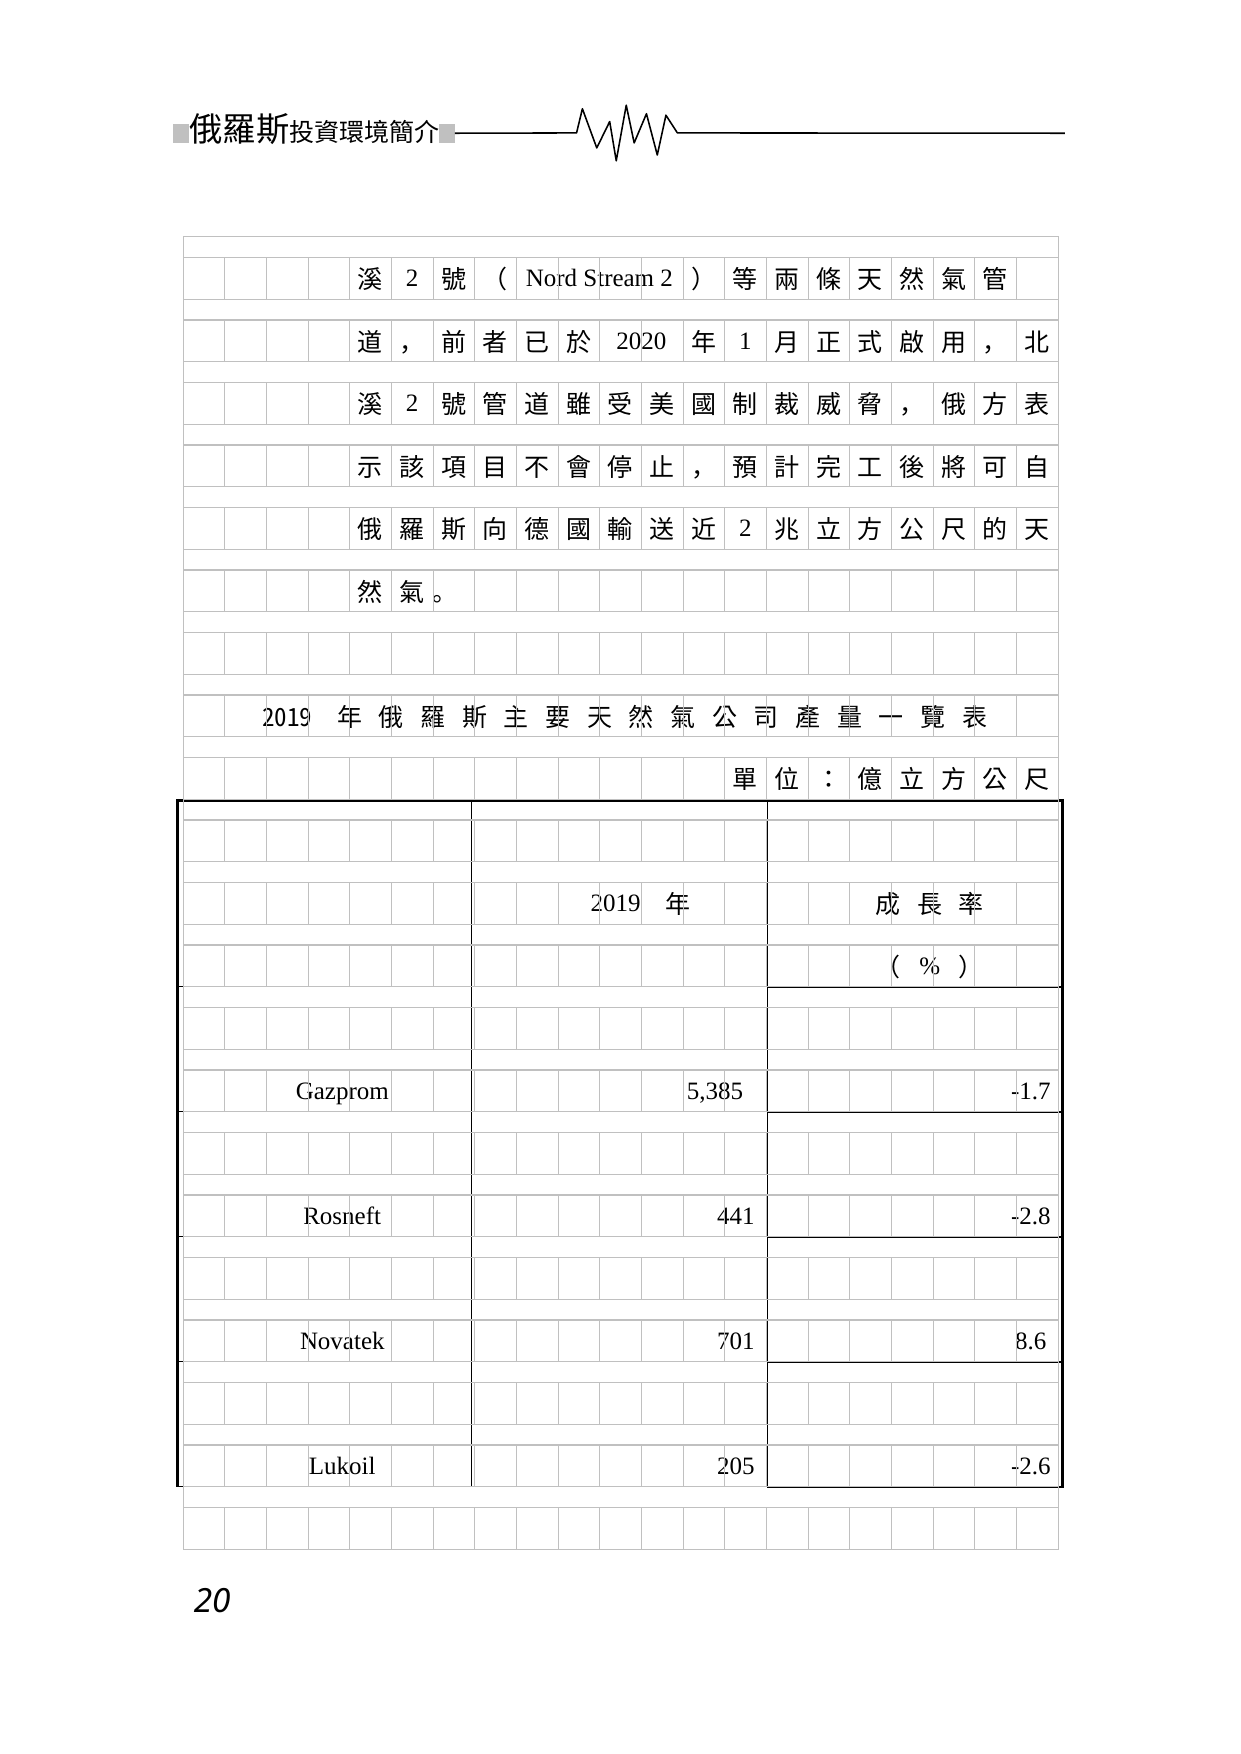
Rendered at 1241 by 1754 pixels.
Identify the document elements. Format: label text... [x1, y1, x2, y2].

text 2019年俄羅斯主要天然氣公司產量一覽表 [309, 696, 349, 736]
table_cell 205 [517, 1446, 558, 1486]
table_cell 5,385 [517, 1071, 558, 1111]
table_cell Lukoil [225, 1383, 266, 1424]
table_header 2019年 [684, 821, 724, 861]
table_header 成長率（%） [934, 883, 974, 924]
text 億 [850, 758, 891, 799]
table_cell 441 [517, 1133, 558, 1174]
table_cell Rosneft [267, 1133, 308, 1174]
table_header 成長率（%） [768, 925, 1058, 944]
table_header [225, 946, 266, 986]
table_header 成長率（%） [768, 862, 1058, 882]
table_header 成長率（%） [975, 821, 1016, 861]
table_cell [809, 1258, 849, 1299]
table_header 成長率（%） [975, 883, 1016, 924]
table_header 成長率（%） [975, 946, 1016, 986]
table_cell Novatek [434, 1258, 471, 1299]
table_cell 205 [559, 1446, 599, 1486]
table_cell Gazprom [434, 1071, 471, 1111]
table_cell Novatek [392, 1258, 433, 1299]
table_header 2019年 [725, 821, 766, 861]
table_cell -1.7 [768, 1008, 808, 1049]
text 另俄羅斯近年為增加對歐洲供應天然氣，分別興建土耳其溪（TurkStream）及北溪2號（Nord Stream 2）等兩條天然氣管道，前者已於2020年1月正式啟用，北溪2號管道雖受美國制裁威脅，俄方表示該項目不會停止，預計完工後將可自俄羅斯向德國輸送近2兆立方公尺的天然氣。 [330, 425, 1058, 444]
table_cell [892, 1258, 933, 1299]
table_header [267, 821, 308, 861]
table_header 2019年 [642, 883, 683, 924]
table_header 2019年 [725, 946, 766, 986]
table_cell -1.7 [892, 1008, 933, 1049]
table_cell 5,385 [600, 1071, 641, 1111]
table_cell Lukoil [309, 1383, 349, 1424]
table_cell 205 [600, 1383, 641, 1424]
table_cell Novatek [179, 1237, 183, 1361]
table_cell 701 [600, 1321, 641, 1361]
table_header 成長率（%） [892, 883, 933, 924]
table_header 2019年 [472, 862, 767, 882]
table_cell Rosneft [309, 1133, 349, 1174]
table_cell 701 [472, 1300, 767, 1319]
table_cell 205 [472, 1425, 767, 1444]
table_cell 8.6 [1017, 1321, 1058, 1361]
table_cell Rosneft [392, 1196, 433, 1236]
table_header [434, 821, 471, 861]
table_header 2019年 [642, 946, 683, 986]
table_cell Rosneft [434, 1133, 471, 1174]
text 2019年俄羅斯主要天然氣公司產量一覽表 [392, 696, 433, 736]
table_cell 5,385 [725, 1008, 766, 1049]
table_cell Lukoil [392, 1446, 433, 1486]
table_cell 5,385 [472, 987, 767, 1007]
table_cell -1.7 [934, 1071, 974, 1111]
table_cell Novatek [434, 1321, 471, 1361]
table_cell Novatek [309, 1258, 349, 1299]
text [184, 737, 1058, 757]
text [225, 758, 266, 799]
text 另俄羅斯近年為增加對歐洲供應天然氣，分別興建土耳其溪（TurkStream）及北溪2號（Nord Stream 2）等兩條天然氣管道，前者已於2020年1月正式啟用，北溪2號管道雖受美國制裁威脅，俄方表示該項目不會停止，預計完工後將可自俄羅斯向德國輸送近2兆立方公尺的天然氣。 [330, 550, 1058, 569]
table_header 成長率（%） [1017, 946, 1058, 986]
table_cell Novatek [184, 1300, 471, 1319]
table_cell Rosneft [179, 1112, 183, 1236]
table_cell Gazprom [184, 1008, 224, 1049]
table_cell Novatek [267, 1321, 308, 1361]
table_cell Gazprom [225, 1071, 266, 1111]
table_cell Gazprom [392, 1008, 433, 1049]
text 公 [975, 758, 1016, 799]
table_header 2019年 [684, 946, 724, 986]
table_cell 441 [684, 1133, 724, 1174]
text 2019年俄羅斯主要天然氣公司產量一覽表 [809, 696, 849, 736]
table_cell -1.7 [1017, 1008, 1058, 1049]
text 2019年俄羅斯主要天然氣公司產量一覽表 [767, 696, 808, 736]
table_header [184, 802, 471, 819]
table_header 2019年 [472, 802, 767, 819]
text 2019年俄羅斯主要天然氣公司產量一覽表 [184, 675, 1058, 694]
table_cell 701 [600, 1258, 641, 1299]
table_header 2019年 [475, 946, 516, 986]
table_header [225, 821, 266, 861]
table_header 2019年 [559, 946, 599, 986]
table_cell [768, 1300, 1058, 1319]
table_header 2019年 [642, 821, 683, 861]
text 2019年俄羅斯主要天然氣公司產量一覽表 [934, 696, 974, 736]
text 2019年俄羅斯主要天然氣公司產量一覽表 [267, 696, 308, 736]
table_header [184, 862, 471, 882]
table_header [392, 946, 433, 986]
table_cell Lukoil [179, 1362, 183, 1486]
table_cell 701 [725, 1321, 766, 1361]
table_cell Novatek [225, 1321, 266, 1361]
table_cell 205 [475, 1383, 516, 1424]
table_header 2019年 [684, 883, 724, 924]
table_cell -2.8 [934, 1133, 974, 1174]
table_cell -2.6 [975, 1446, 1016, 1486]
table_cell [934, 1258, 974, 1299]
table_header 2019年 [517, 946, 558, 986]
table_cell Lukoil [350, 1383, 391, 1424]
table_header 2019年 [559, 821, 599, 861]
table_header [434, 883, 471, 924]
text [475, 758, 516, 799]
table_cell -2.6 [934, 1383, 974, 1424]
text 位 [767, 758, 808, 799]
text [267, 758, 308, 799]
table_header 成長率（%） [809, 821, 849, 861]
table_header [184, 821, 224, 861]
table_cell [768, 1321, 808, 1361]
table_cell 441 [517, 1196, 558, 1236]
table_header 2019年 [517, 883, 558, 924]
table_cell -2.6 [768, 1446, 808, 1486]
text 2019年俄羅斯主要天然氣公司產量一覽表 [642, 696, 683, 736]
table_cell -2.8 [850, 1196, 891, 1236]
table_cell Rosneft [350, 1196, 391, 1236]
text 單 [725, 758, 766, 799]
table_cell [975, 1258, 1016, 1299]
table_cell -2.6 [1017, 1383, 1058, 1424]
table_cell -2.6 [809, 1446, 849, 1486]
table_cell -2.8 [768, 1175, 1058, 1194]
table_cell -1.7 [768, 1050, 1058, 1069]
table_cell [975, 1321, 1016, 1361]
table_cell 701 [725, 1258, 766, 1299]
text 另俄羅斯近年為增加對歐洲供應天然氣，分別興建土耳其溪（TurkStream）及北溪2號（Nord Stream 2）等兩條天然氣管道，前者已於2020年1月正式啟用，北溪2號管道雖受美國制裁威脅，俄方表示該項目不會停止，預計完工後將可自俄羅斯向德國輸送近2兆立方公尺的天然氣。 [330, 487, 1058, 507]
table_cell 205 [472, 1362, 767, 1382]
table_cell -2.8 [892, 1196, 933, 1236]
table_cell -1.7 [850, 1008, 891, 1049]
table_cell Lukoil [350, 1446, 391, 1486]
table_cell 5,385 [559, 1008, 599, 1049]
table_cell Rosneft [434, 1196, 471, 1236]
table_header [179, 802, 183, 986]
table_cell [934, 1321, 974, 1361]
text 2019年俄羅斯主要天然氣公司產量一覽表 [892, 696, 933, 736]
table_cell Rosneft [392, 1133, 433, 1174]
table_header 成長率（%） [850, 821, 891, 861]
table_cell 5,385 [642, 1008, 683, 1049]
table_cell 701 [559, 1258, 599, 1299]
table_cell -1.7 [850, 1071, 891, 1111]
table_cell 441 [725, 1133, 766, 1174]
table_cell -2.8 [768, 1196, 808, 1236]
text 2019年俄羅斯主要天然氣公司產量一覽表 [975, 696, 1016, 736]
table_cell -2.6 [768, 1425, 1058, 1444]
table_cell Novatek [184, 1237, 471, 1257]
table_header 成長率（%） [892, 946, 933, 986]
table_cell 5,385 [472, 1050, 767, 1069]
text 立 [892, 758, 933, 799]
table_header [350, 821, 391, 861]
table_cell [809, 1321, 849, 1361]
table_cell 701 [642, 1258, 683, 1299]
table_cell Rosneft [184, 1196, 224, 1236]
table_cell Lukoil [392, 1383, 433, 1424]
table_cell 701 [684, 1258, 724, 1299]
table_cell 441 [642, 1133, 683, 1174]
table_cell 701 [475, 1258, 516, 1299]
table_cell -1.7 [892, 1071, 933, 1111]
table_cell 701 [475, 1321, 516, 1361]
table_cell Novatek [309, 1321, 349, 1361]
table_cell Novatek [184, 1258, 224, 1299]
table_cell 205 [725, 1383, 766, 1424]
table_cell Gazprom [434, 1008, 471, 1049]
table_cell 205 [725, 1446, 766, 1486]
table_cell 205 [642, 1446, 683, 1486]
table_cell [768, 1258, 808, 1299]
table_cell 701 [559, 1321, 599, 1361]
table_cell 441 [559, 1196, 599, 1236]
table_cell -2.8 [892, 1133, 933, 1174]
table_cell 205 [600, 1446, 641, 1486]
table_cell 701 [684, 1321, 724, 1361]
text [684, 758, 724, 799]
table_cell Novatek [392, 1321, 433, 1361]
table_cell -2.8 [975, 1133, 1016, 1174]
table_cell 205 [475, 1446, 516, 1486]
table_cell -2.6 [892, 1446, 933, 1486]
table_cell 205 [642, 1383, 683, 1424]
table_cell Rosneft [225, 1196, 266, 1236]
table_header [350, 946, 391, 986]
table_cell -2.6 [850, 1446, 891, 1486]
table_header 成長率（%） [809, 883, 849, 924]
table_header 2019年 [725, 883, 766, 924]
table_cell -1.7 [809, 1008, 849, 1049]
table_header [434, 946, 471, 986]
table_cell 5,385 [642, 1071, 683, 1111]
text 另俄羅斯近年為增加對歐洲供應天然氣，分別興建土耳其溪（TurkStream）及北溪2號（Nord Stream 2）等兩條天然氣管道，前者已於2020年1月正式啟用，北溪2號管道雖受美國制裁威脅，俄方表示該項目不會停止，預計完工後將可自俄羅斯向德國輸送近2兆立方公尺的天然氣。 [330, 362, 1058, 382]
table_header 成長率（%） [934, 821, 974, 861]
table_cell -2.8 [1017, 1196, 1058, 1236]
table_cell -2.8 [768, 1133, 808, 1174]
table_cell -2.8 [975, 1196, 1016, 1236]
table_header 2019年 [600, 883, 641, 924]
table_cell [1017, 1258, 1058, 1299]
table_cell 441 [600, 1196, 641, 1236]
table_header 成長率（%） [850, 883, 891, 924]
table_cell -2.8 [934, 1196, 974, 1236]
table_cell Gazprom [184, 987, 471, 1007]
table_header 成長率（%） [1017, 821, 1058, 861]
table_cell -2.8 [768, 1113, 1058, 1132]
table_cell [892, 1321, 933, 1361]
table_cell Rosneft [184, 1175, 471, 1194]
table_cell Gazprom [225, 1008, 266, 1049]
table_header [184, 925, 471, 944]
table_header 成長率（%） [768, 802, 1058, 819]
table_cell 5,385 [559, 1071, 599, 1111]
table_cell -2.6 [850, 1383, 891, 1424]
table_cell Gazprom [184, 1071, 224, 1111]
table_cell Gazprom [350, 1008, 391, 1049]
table_cell 441 [475, 1196, 516, 1236]
table_cell 441 [559, 1133, 599, 1174]
table_cell Lukoil [267, 1383, 308, 1424]
text 2019年俄羅斯主要天然氣公司產量一覽表 [559, 696, 599, 736]
table_cell [768, 1238, 1058, 1257]
table_cell 701 [517, 1321, 558, 1361]
table_cell [850, 1258, 891, 1299]
text 2019年俄羅斯主要天然氣公司產量一覽表 [684, 696, 724, 736]
table_header 成長率（%） [850, 946, 891, 986]
table_cell -2.8 [809, 1133, 849, 1174]
table_cell Lukoil [434, 1446, 471, 1486]
table_header [392, 821, 433, 861]
table_cell Gazprom [309, 1008, 349, 1049]
table_cell Rosneft [184, 1133, 224, 1174]
table_cell -2.6 [768, 1363, 1058, 1382]
table_cell -1.7 [768, 1071, 808, 1111]
table_header 成長率（%） [768, 946, 808, 986]
table_cell -2.6 [809, 1383, 849, 1424]
table_cell -1.7 [975, 1008, 1016, 1049]
table_header 2019年 [559, 883, 599, 924]
table_cell -1.7 [975, 1071, 1016, 1111]
table_cell -2.6 [768, 1383, 808, 1424]
table_cell -2.8 [809, 1196, 849, 1236]
text 2019年俄羅斯主要天然氣公司產量一覽表 [184, 696, 224, 736]
table_cell Gazprom [309, 1071, 349, 1111]
table_cell 205 [559, 1383, 599, 1424]
table_header [267, 883, 308, 924]
table_cell Lukoil [267, 1446, 308, 1486]
table_cell 441 [684, 1196, 724, 1236]
text 2019年俄羅斯主要天然氣公司產量一覽表 [1017, 696, 1058, 736]
table_cell 441 [472, 1112, 767, 1132]
text 2019年俄羅斯主要天然氣公司產量一覽表 [600, 696, 641, 736]
table_cell -2.8 [1017, 1133, 1058, 1174]
table_cell Novatek [267, 1258, 308, 1299]
text 方 [934, 758, 974, 799]
table_cell 5,385 [475, 1008, 516, 1049]
table_cell 205 [684, 1383, 724, 1424]
table_header [392, 883, 433, 924]
table_header 2019年 [475, 883, 516, 924]
table_cell Novatek [225, 1258, 266, 1299]
table_header 2019年 [475, 821, 516, 861]
text [642, 758, 683, 799]
text 尺 [1017, 758, 1058, 799]
text 2019年俄羅斯主要天然氣公司產量一覽表 [434, 696, 474, 736]
table_header 2019年 [472, 925, 767, 944]
table_cell Gazprom [267, 1071, 308, 1111]
table_cell Lukoil [309, 1446, 349, 1486]
table_header 2019年 [600, 821, 641, 861]
text [434, 758, 474, 799]
table_cell -2.6 [934, 1446, 974, 1486]
table_cell Lukoil [184, 1446, 224, 1486]
table_header [350, 883, 391, 924]
table_cell -2.6 [975, 1383, 1016, 1424]
text 2019年俄羅斯主要天然氣公司產量一覽表 [225, 696, 266, 736]
table_header [184, 883, 224, 924]
table_cell 205 [517, 1383, 558, 1424]
table_cell -2.6 [1017, 1446, 1058, 1486]
table_header [267, 946, 308, 986]
table_header [309, 946, 349, 986]
table_cell 5,385 [600, 1008, 641, 1049]
table_cell Rosneft [350, 1133, 391, 1174]
table_cell Gazprom [267, 1008, 308, 1049]
table_cell 701 [517, 1258, 558, 1299]
table_header 2019年 [517, 821, 558, 861]
table_cell -2.8 [850, 1133, 891, 1174]
table_cell Lukoil [184, 1425, 471, 1444]
text ： [809, 758, 849, 799]
text 另俄羅斯近年為增加對歐洲供應天然氣，分別興建土耳其溪（TurkStream）及北溪2號（Nord Stream 2）等兩條天然氣管道，前者已於2020年1月正式啟用，北溪2號管道雖受美國制裁威脅，俄方表示該項目不會停止，預計完工後將可自俄羅斯向德國輸送近2兆立方公尺的天然氣。 [330, 300, 1058, 319]
text 2019年俄羅斯主要天然氣公司產量一覽表 [350, 696, 391, 736]
table_header 成長率（%） [768, 883, 808, 924]
table_header 成長率（%） [892, 821, 933, 861]
table_cell 5,385 [684, 1008, 724, 1049]
table_header [309, 821, 349, 861]
table_cell Novatek [350, 1321, 391, 1361]
text 另俄羅斯近年為增加對歐洲供應天然氣，分別興建土耳其溪（TurkStream）及北溪2號（Nord Stream 2）等兩條天然氣管道，前者已於2020年1月正式啟用，北溪2號管道雖受美國制裁威脅，俄方表示該項目不會停止，預計完工後將可自俄羅斯向德國輸送近2兆立方公尺的天然氣。 [330, 237, 1058, 257]
table_cell -1.7 [1017, 1071, 1058, 1111]
text [517, 758, 558, 799]
table_cell 5,385 [725, 1071, 766, 1111]
table_cell -1.7 [768, 988, 1058, 1007]
table_cell 701 [642, 1321, 683, 1361]
table_cell Gazprom [392, 1071, 433, 1111]
table_cell Lukoil [225, 1446, 266, 1486]
table_cell Rosneft [225, 1133, 266, 1174]
table_header [225, 883, 266, 924]
table_cell -1.7 [934, 1008, 974, 1049]
text 2019年俄羅斯主要天然氣公司產量一覽表 [725, 696, 766, 736]
table_header 2019年 [600, 946, 641, 986]
table_cell 701 [472, 1237, 767, 1257]
table_cell [850, 1321, 891, 1361]
table_cell Lukoil [434, 1383, 471, 1424]
text [309, 758, 349, 799]
text 2019年俄羅斯主要天然氣公司產量一覽表 [517, 696, 558, 736]
table_cell Gazprom [184, 1050, 471, 1069]
table_cell -1.7 [809, 1071, 849, 1111]
table_header [309, 883, 349, 924]
table_cell Rosneft [267, 1196, 308, 1236]
table_cell Lukoil [184, 1383, 224, 1424]
table_cell 441 [600, 1133, 641, 1174]
table_cell 441 [475, 1133, 516, 1174]
table_header 成長率（%） [768, 821, 808, 861]
table_cell 205 [684, 1446, 724, 1486]
table_cell 441 [642, 1196, 683, 1236]
table_cell Gazprom [179, 987, 183, 1111]
table_header [184, 946, 224, 986]
text 2019年俄羅斯主要天然氣公司產量一覽表 [475, 696, 516, 736]
table_cell 441 [472, 1175, 767, 1194]
table_cell -2.6 [892, 1383, 933, 1424]
text [392, 758, 433, 799]
table_cell Novatek [184, 1321, 224, 1361]
table_header 成長率（%） [1017, 883, 1058, 924]
text [350, 758, 391, 799]
text [559, 758, 599, 799]
table_cell Rosneft [184, 1112, 471, 1132]
table_cell Lukoil [184, 1362, 471, 1382]
table_cell 5,385 [475, 1071, 516, 1111]
text [600, 758, 641, 799]
table_cell Rosneft [309, 1196, 349, 1236]
table_cell 5,385 [517, 1008, 558, 1049]
table_header 成長率（%） [934, 946, 974, 986]
table_cell 441 [725, 1196, 766, 1236]
text [184, 758, 224, 799]
table_cell 5,385 [684, 1071, 724, 1111]
table_cell Gazprom [350, 1071, 391, 1111]
table_cell Novatek [350, 1258, 391, 1299]
text 2019年俄羅斯主要天然氣公司產量一覽表 [850, 696, 891, 736]
table_header 成長率（%） [809, 946, 849, 986]
